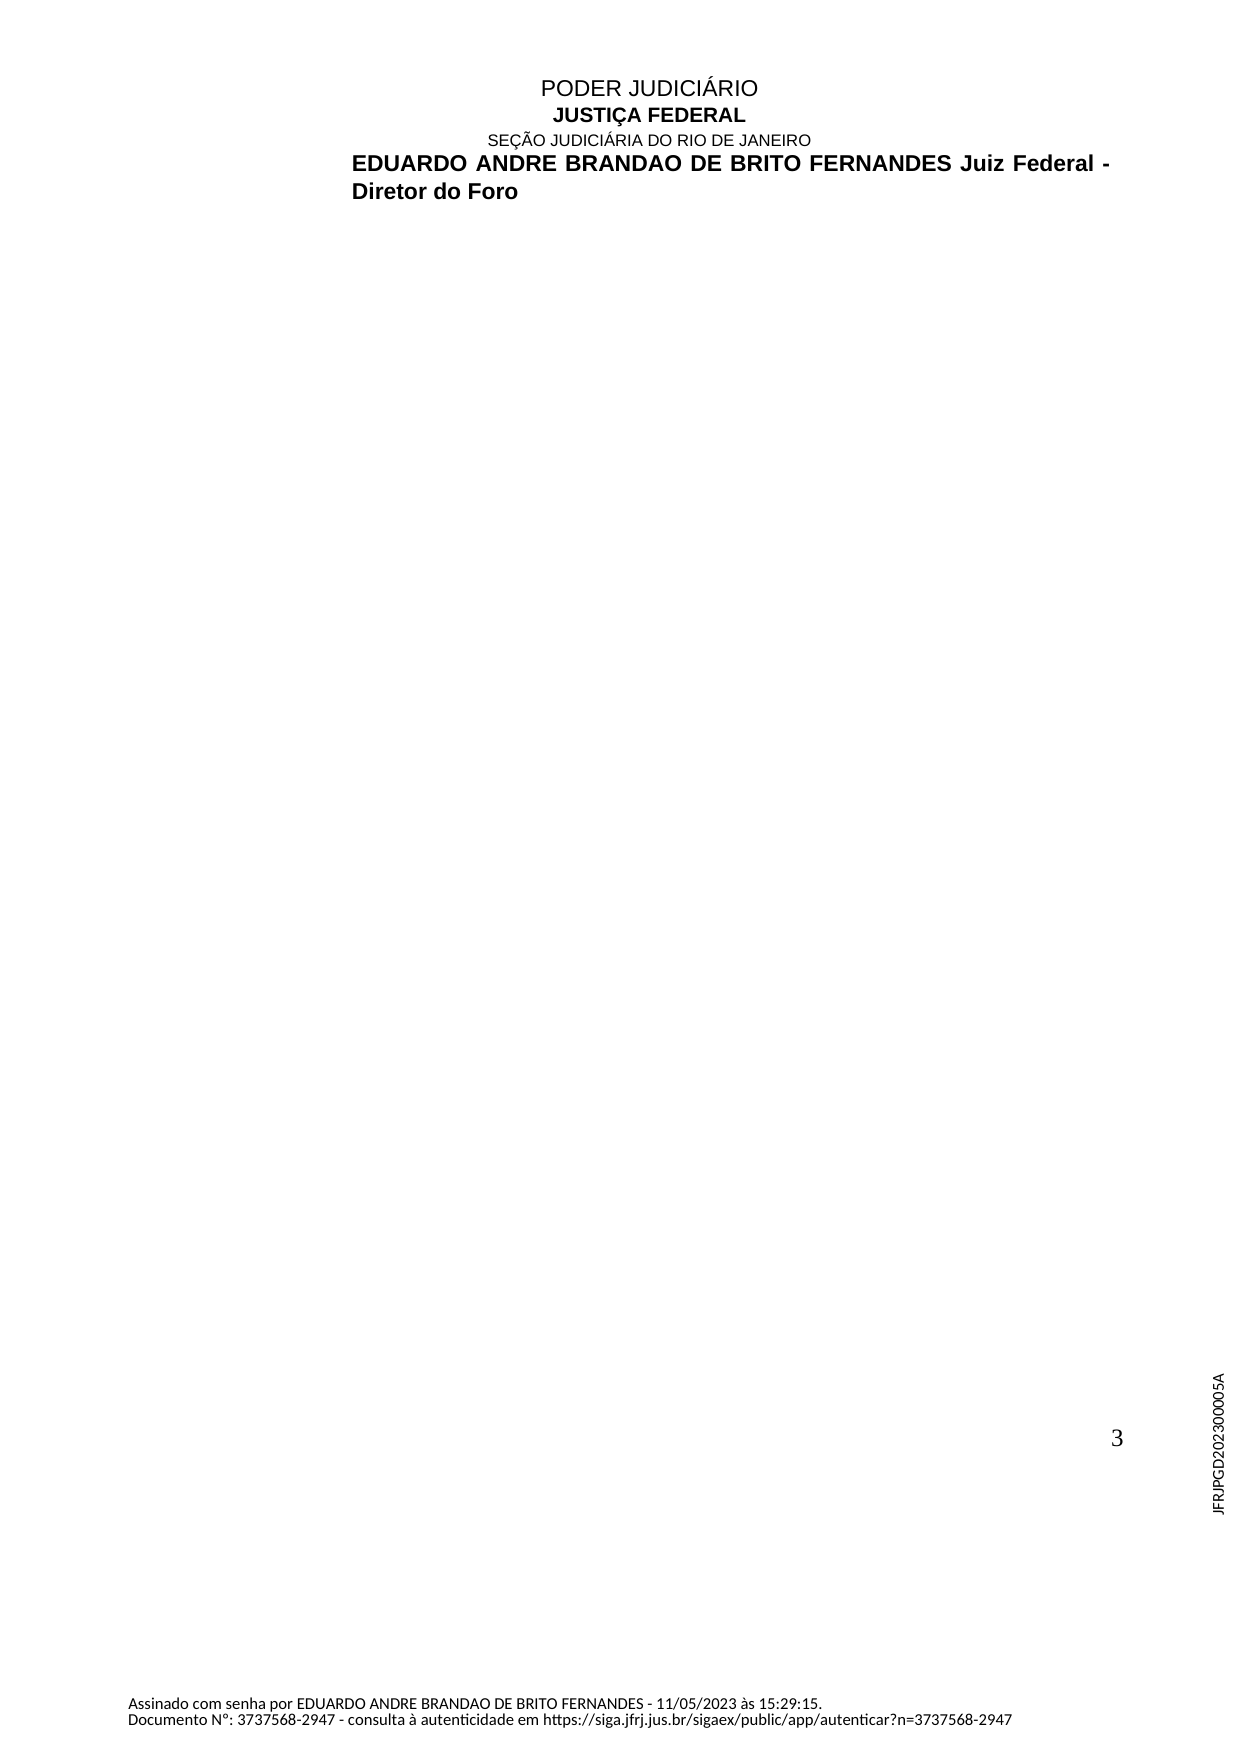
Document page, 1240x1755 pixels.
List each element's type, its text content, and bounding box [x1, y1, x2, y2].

subtitle EDUARDO ANDRE BRANDAO DE BRITO FERNANDES Juiz Federal - Diretor do Foro [352, 149, 1111, 204]
text 3 [191, 1423, 1123, 1452]
